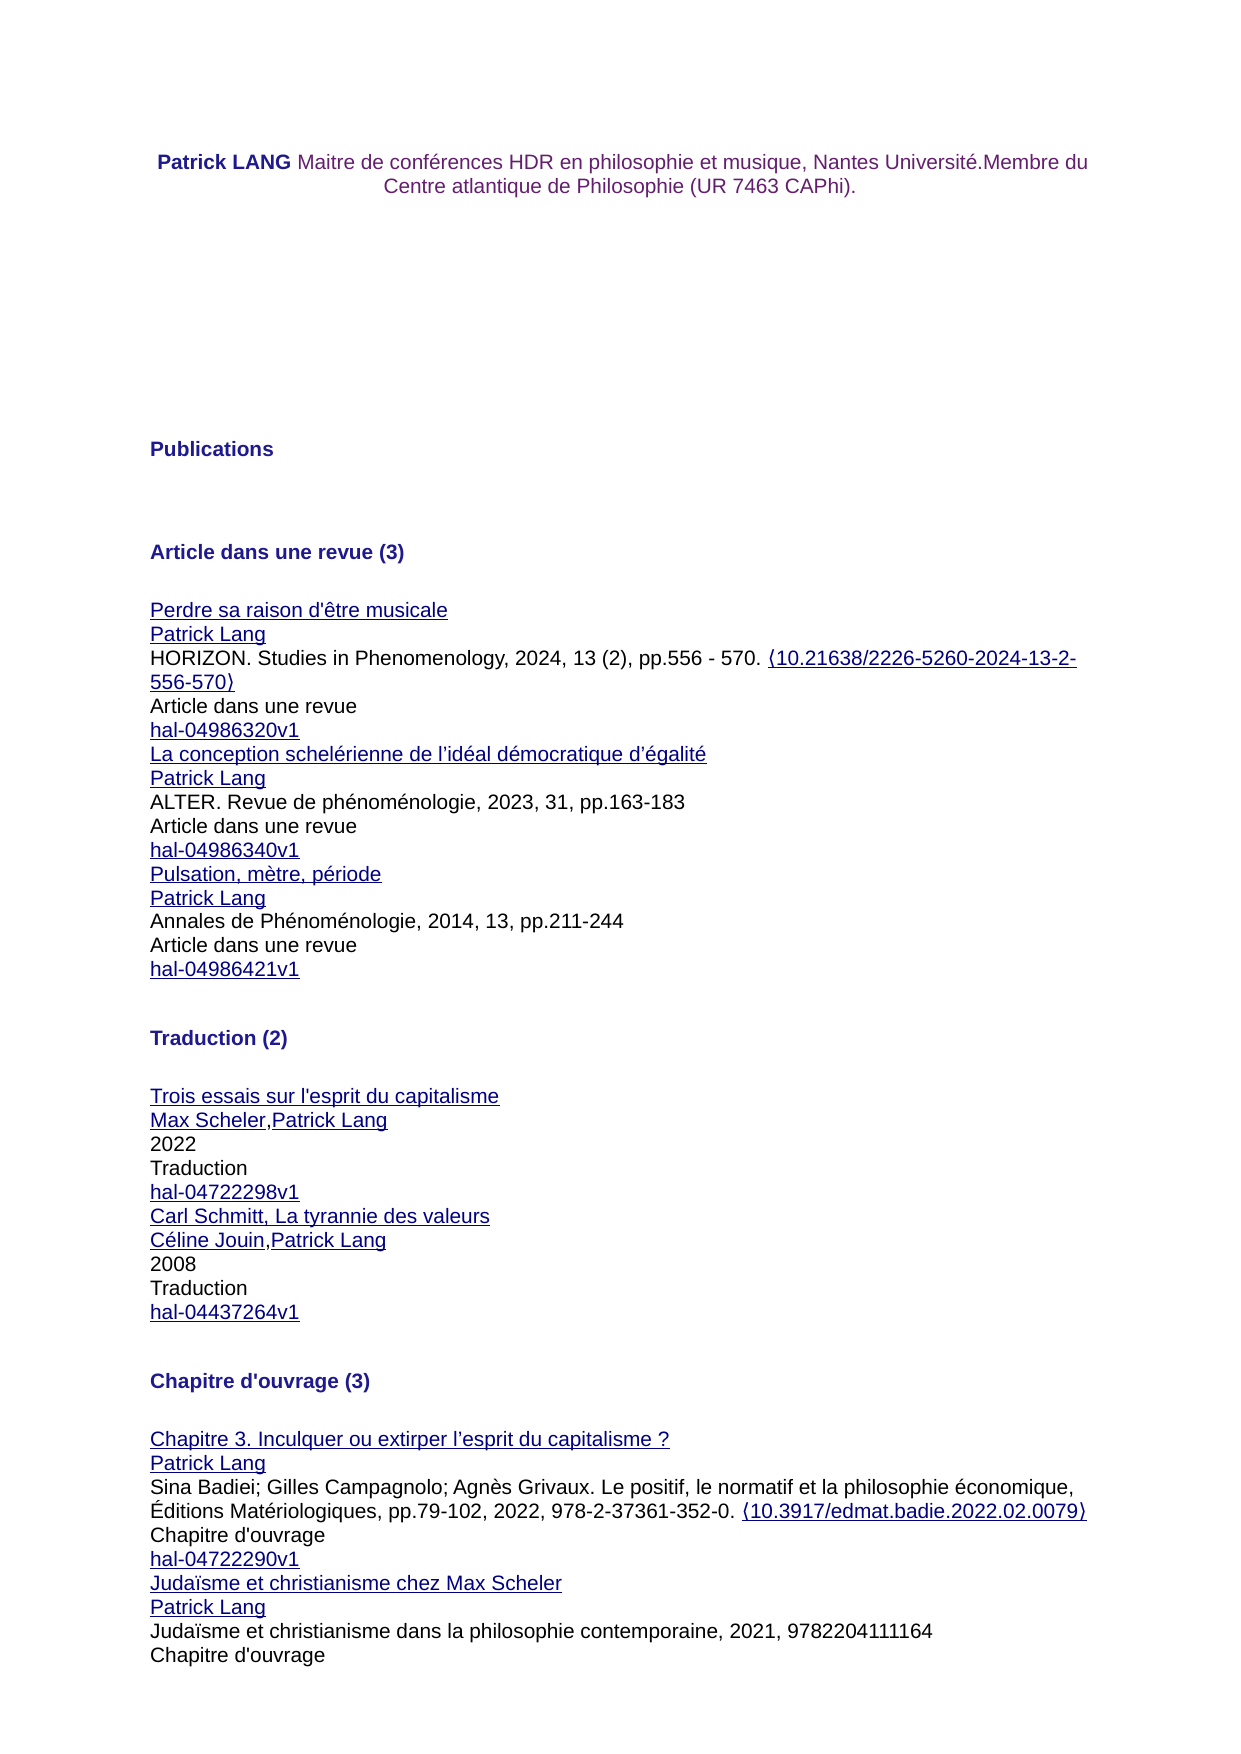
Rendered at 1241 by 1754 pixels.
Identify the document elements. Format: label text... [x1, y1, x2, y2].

table_cell Pulsation, mètre, période Patrick Lang Annales de Phénoménologie, 2014, 13, pp.211-244 Article dans une revue hal-04986421v1 [150, 861, 1090, 981]
table_header Chapitre 3. Inculquer ou extirper l’esprit du capitalisme ? Patrick Lang Sina Badiei; Gilles Campagnolo; Agnès Grivaux. Le positif, le normatif et la philosophie économique, Éditions Matériologiques, pp.79-102, 2022, 978-2-37361-352-0. ⟨10.3917/edmat.badie.2022.02.0079⟩ Chapitre d'ouvrage hal-04722290v1 [150, 1427, 1090, 1571]
table_cell La conception schelérienne de l’idéal démocratique d’égalité Patrick Lang ALTER. Revue de phénoménologie, 2023, 31, pp.163-183 Article dans une revue hal-04986340v1 [150, 742, 1090, 861]
subtitle Chapitre d'ouvrage (3) [150, 1369, 1090, 1393]
table_cell Judaïsme et christianisme chez Max Scheler Patrick Lang Judaïsme et christianisme dans la philosophie contemporaine, 2021, 9782204111164 Chapitre d'ouvrage [150, 1571, 1090, 1667]
subtitle Publications [150, 436, 1090, 460]
table_cell Carl Schmitt, La tyrannie des valeurs Céline Jouin,Patrick Lang 2008 Traduction hal-04437264v1 [150, 1204, 1090, 1324]
subtitle Article dans une revue (3) [150, 539, 1090, 563]
subtitle Patrick LANG Maitre de conférences HDR en philosophie et musique, Nantes Université.Membre du Centre atlantique de Philosophie (UR 7463 CAPhi). [150, 150, 1090, 198]
table_header Trois essais sur l'esprit du capitalisme Max Scheler,Patrick Lang 2022 Traduction hal-04722298v1 [150, 1084, 1090, 1204]
table_header Perdre sa raison d'être musicale Patrick Lang HORIZON. Studies in Phenomenology, 2024, 13 (2), pp.556 - 570. ⟨10.21638/2226-5260-2024-13-2-556-570⟩ Article dans une revue hal-04986320v1 [150, 598, 1090, 742]
subtitle Traduction (2) [150, 1026, 1090, 1050]
